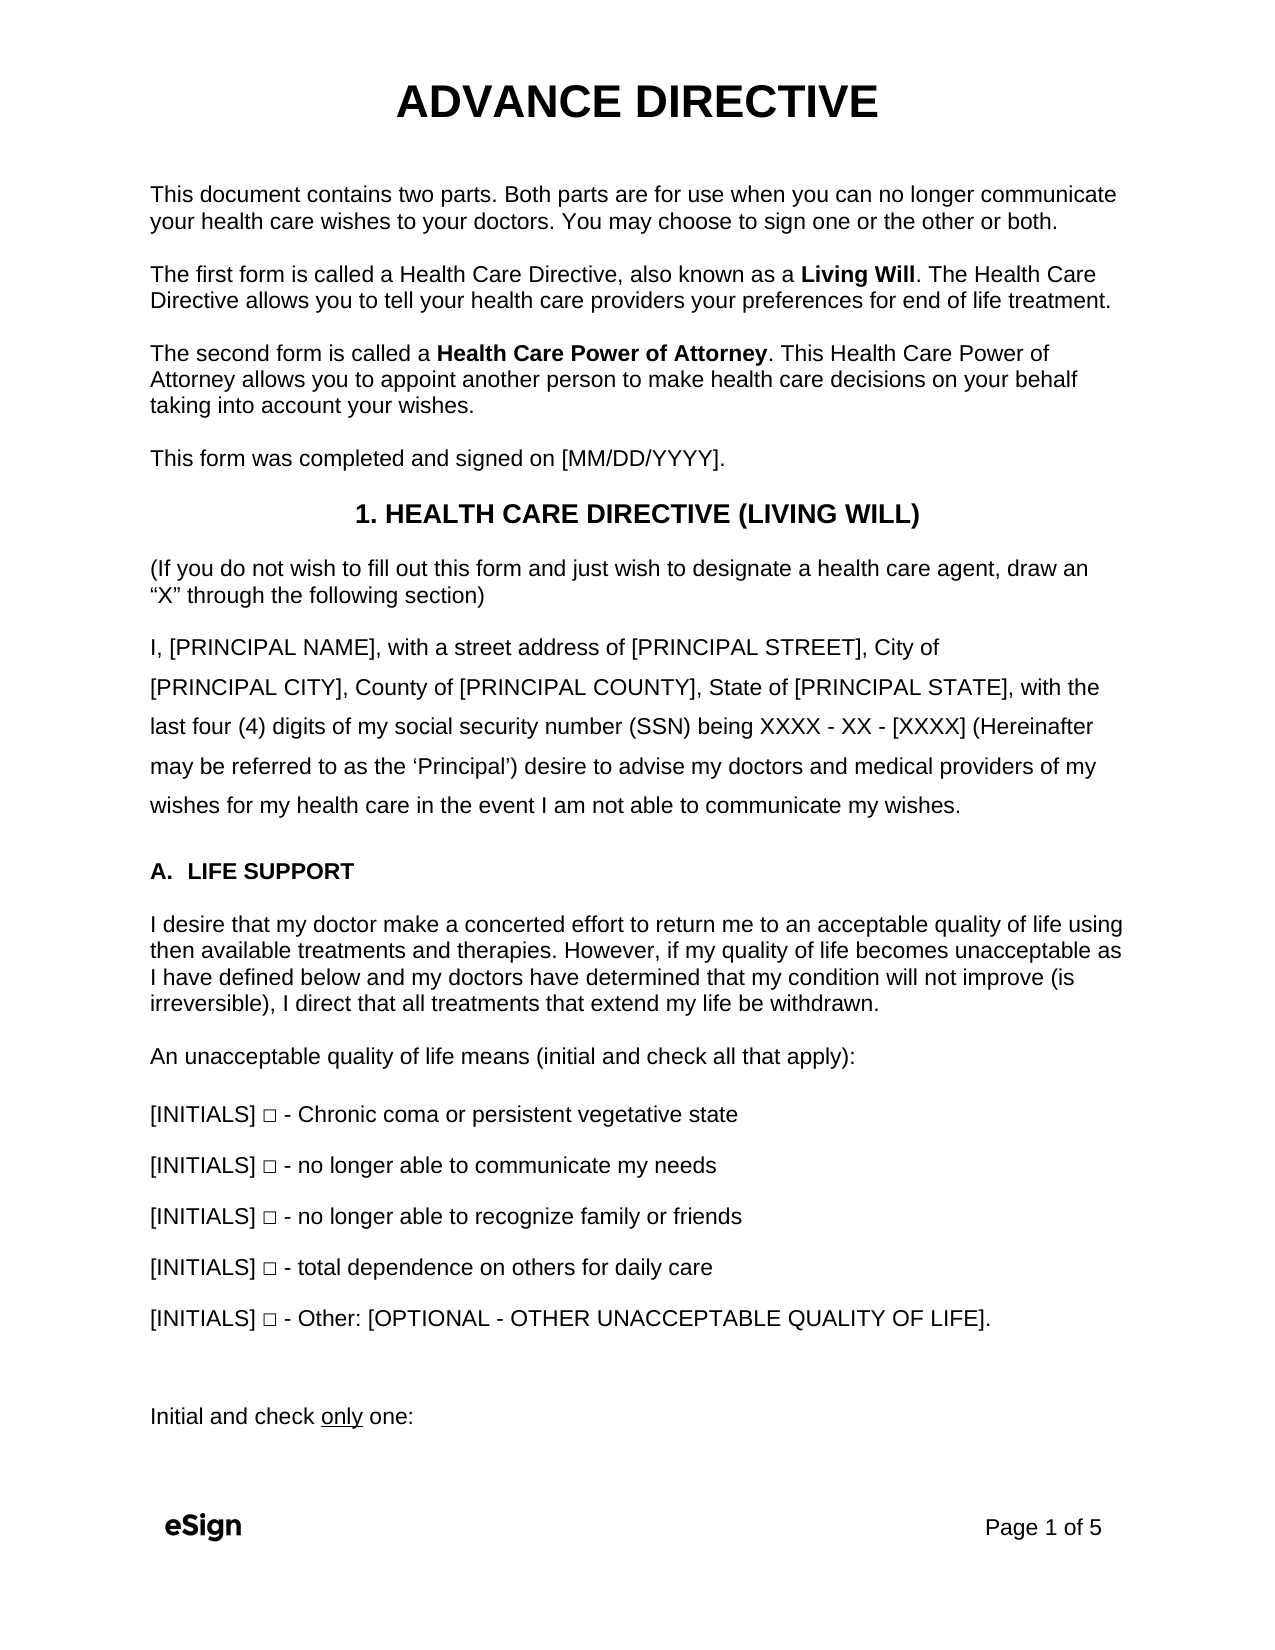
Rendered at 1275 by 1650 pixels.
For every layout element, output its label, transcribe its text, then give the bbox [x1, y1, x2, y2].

text [INITIALS] ☐ - no longer able to recognize family or friends [150, 1197, 1125, 1231]
text (If you do not wish to fill out this form and just wish to designate a health care agent, draw an “X” through the following section) [150, 555, 1125, 608]
text [INITIALS] ☐ - total dependence on others for daily care [150, 1248, 1125, 1282]
subtitle [PRINCIPAL CITY], County of [PRINCIPAL COUNTY], State of [PRINCIPAL STATE], with the last four (4) digits of my social security number (SSN) being XXXX - XX - [XXXX] (Hereinafter may be referred to as the ‘Principal’) desire to advise my doctors and medical providers of my wishes for my health care in the event I am not able to communicate my wishes. [150, 674, 1125, 819]
list LIFE SUPPORT [150, 858, 1125, 884]
subtitle This form was completed and signed on [MM/DD/YYYY]. [150, 445, 1125, 471]
subtitle ADVANCE DIRECTIVE [150, 75, 1125, 128]
text This document contains two parts. Both parts are for use when you can no longer communicate your health care wishes to your doctors. You may choose to sign one or the other or both. [150, 181, 1125, 234]
subtitle 1. HEALTH CARE DIRECTIVE (LIVING WILL) [150, 498, 1125, 529]
text [INITIALS] ☐ - Other: [OPTIONAL - OTHER UNACCEPTABLE QUALITY OF LIFE]. [150, 1299, 1125, 1333]
text An unacceptable quality of life means (initial and check all that apply): [150, 1043, 1125, 1069]
subtitle I, [PRINCIPAL NAME], with a street address of [PRINCIPAL STREET], City of [150, 634, 1125, 661]
text [INITIALS] ☐ - Chronic coma or persistent vegetative state [150, 1095, 1125, 1129]
text Initial and check only one: [150, 1403, 1125, 1429]
text The first form is called a Health Care Directive, also known as a Living Will. The Health Care Directive allows you to tell your health care providers your preferences for end of life treatment. [150, 261, 1125, 313]
text I desire that my doctor make a concerted effort to return me to an acceptable quality of life using then available treatments and therapies. However, if my quality of life becomes unacceptable as I have defined below and my doctors have determined that my condition will not improve (is irreversible), I direct that all treatments that extend my life be withdrawn. [150, 911, 1125, 1016]
text The second form is called a Health Care Power of Attorney. This Health Care Power of Attorney allows you to appoint another person to make health care decisions on your behalf taking into account your wishes. [150, 339, 1125, 419]
text [INITIALS] ☐ - no longer able to communicate my needs [150, 1146, 1125, 1180]
